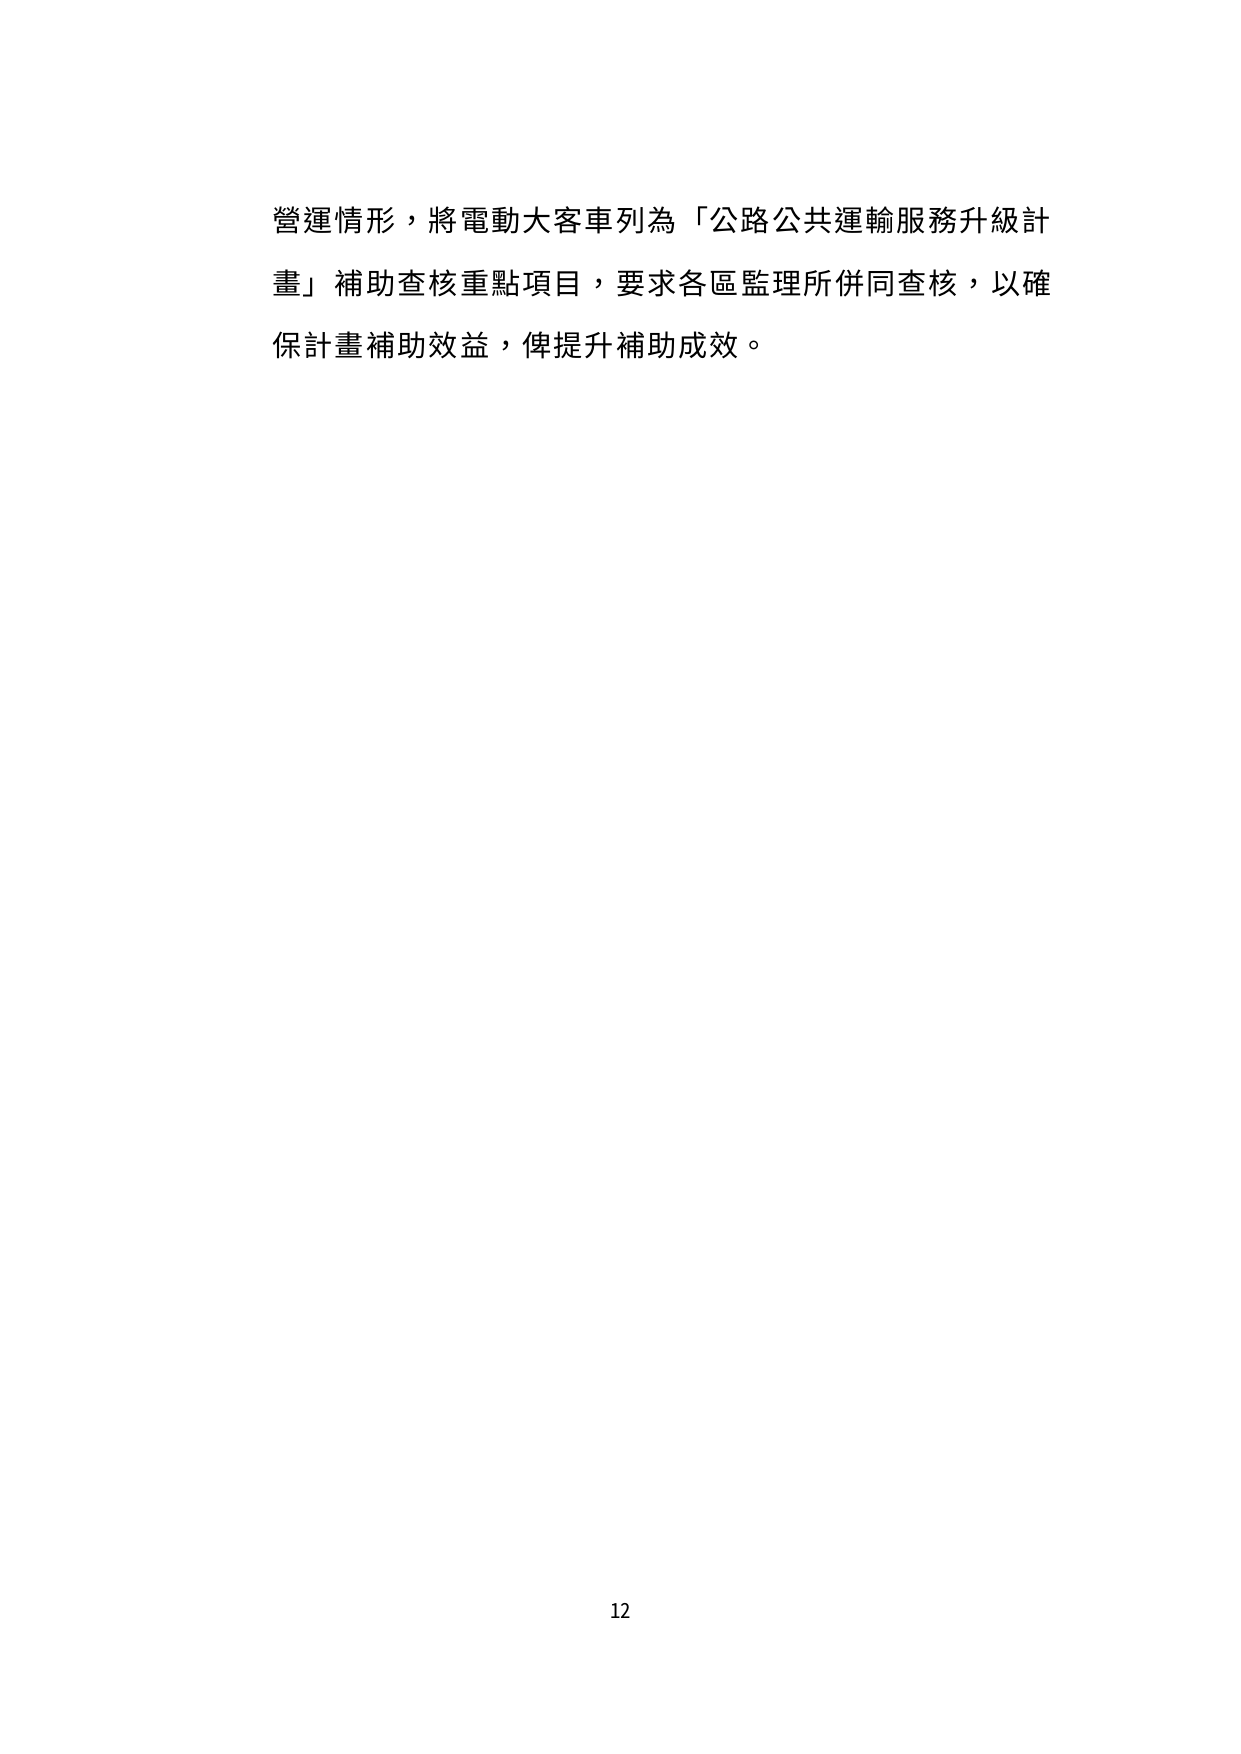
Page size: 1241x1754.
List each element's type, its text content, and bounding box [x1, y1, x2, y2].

text 營運情形，將電動大客車列為「公路公共運輸服務升級計畫」補助查核重點項目，要求各區監理所併同查核，以確保計畫補助效益，俾提升補助成效。 [266, 177, 1063, 365]
